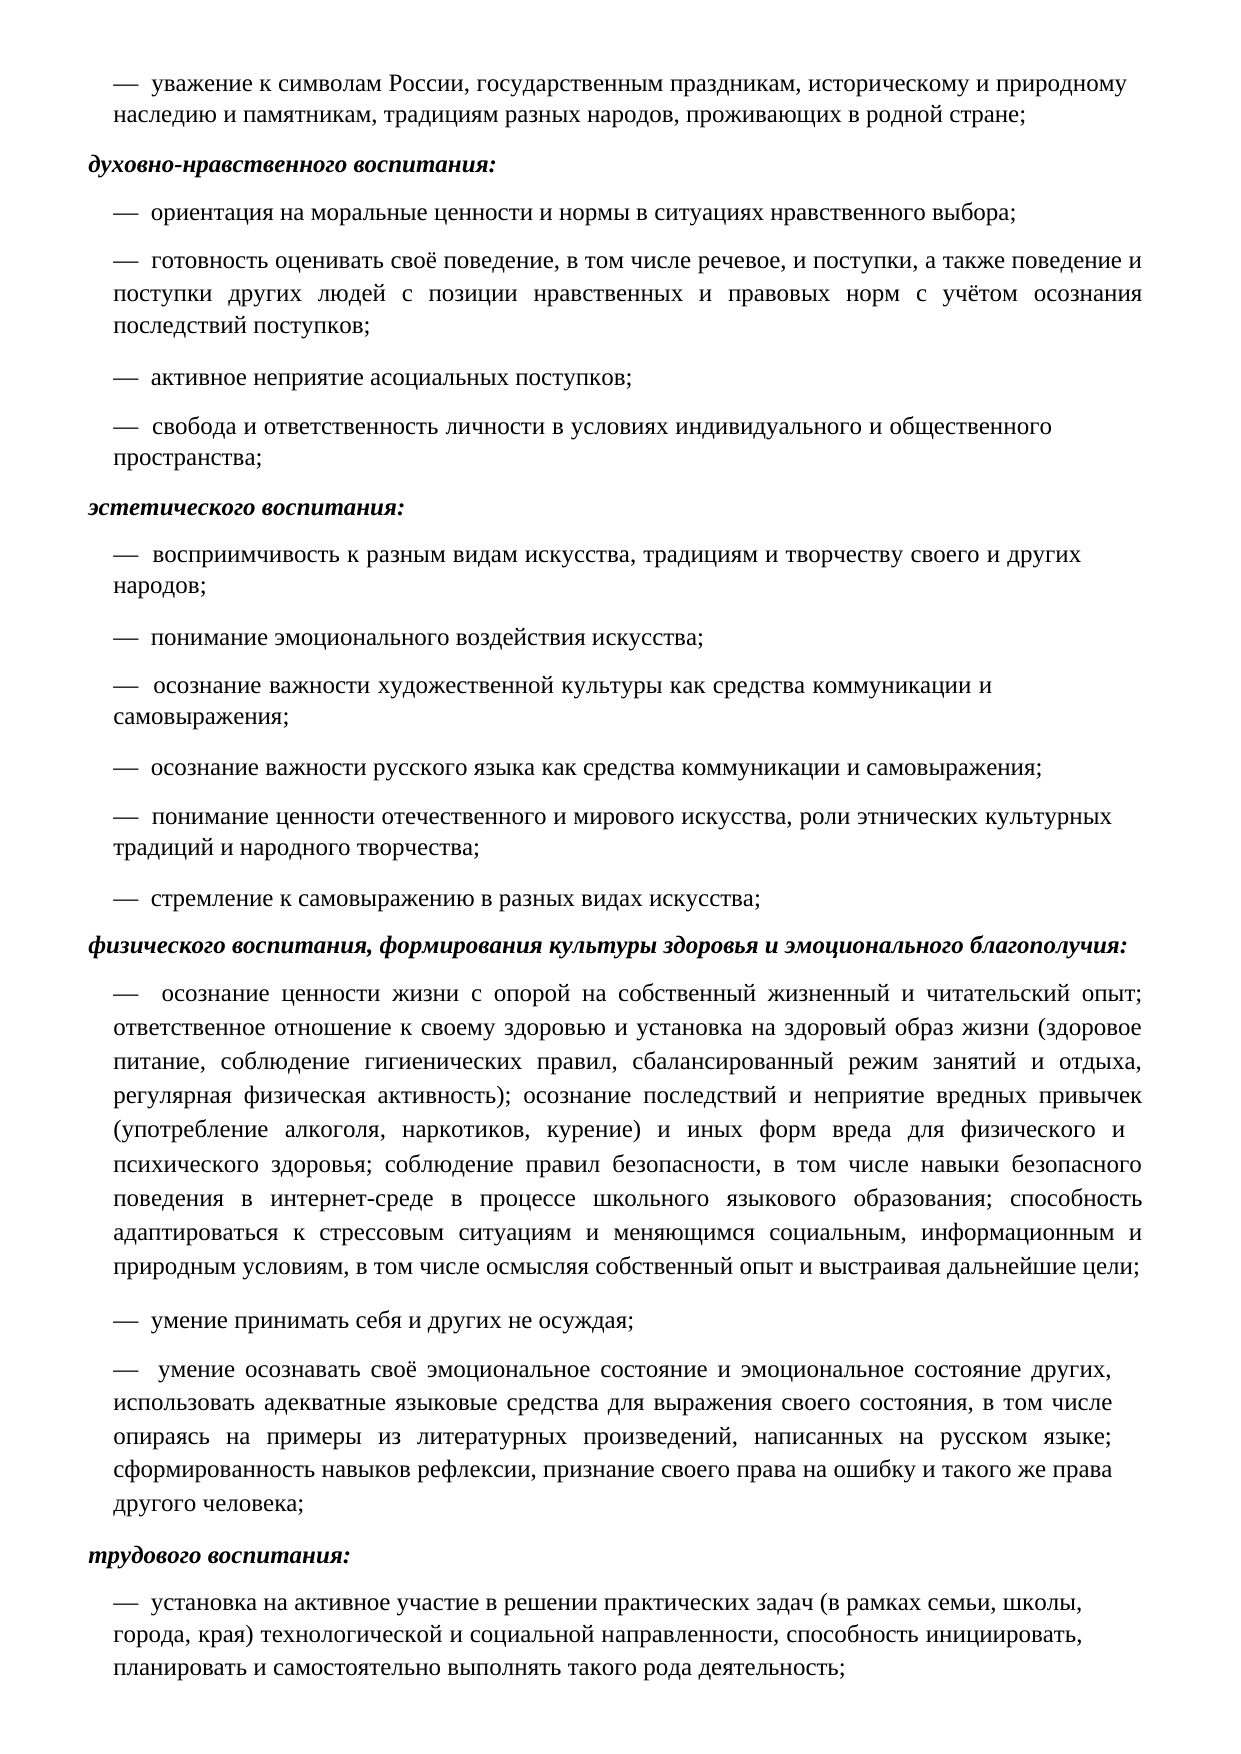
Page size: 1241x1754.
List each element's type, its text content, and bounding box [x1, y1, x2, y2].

text — восприимчивость к разным видам искусства, традициям и творчеству своего и других народов; [113, 539, 1083, 599]
text — стремление к самовыражению в разных видах искусства; [113, 883, 1143, 912]
text — осознание важности русского языка как средства коммуникации и самовыражения; [113, 752, 1143, 781]
text — умение принимать себя и других не осуждая; [113, 1305, 1143, 1334]
text — активное неприятие асоциальных поступков; [113, 362, 1143, 391]
text — понимание ценности отечественного и мирового искусства, роли этнических культурных традиций и народного творчества; [113, 801, 1113, 861]
text трудового воспитания: [88, 1540, 1143, 1569]
text — осознание важности художественной культуры как средства коммуникации и самовыражения; [113, 670, 993, 730]
text духовно-нравственного воспитания: [88, 149, 1143, 178]
text — свобода и ответственность личности в условиях индивидуального и общественного пространства; [113, 411, 1053, 471]
text — понимание эмоционального воздействия искусства; [113, 622, 1143, 650]
text — осознание ценности жизни с опорой на собственный жизненный и читательский опыт; ответственное отношение к своему здоровью и установка на здоровый образ жизни (здоровое питание, соблюдение гигиенических правил, сбалансированный режим занятий и отдыха, регулярная физическая активность); осознание последствий и неприятие вредных привычек (употребление алкоголя, наркотиков, курение) и иных форм вреда для физического и психического здоровья; соблюдение правил безопасности, в том числе навыки безопасного поведения в интернет-среде в процессе школьного языкового образования; способность адаптироваться к стрессовым ситуациям и меняющимся социальным, информационным и природным условиям, в том числе осмысляя собственный опыт и выстраивая дальнейшие цели; [113, 978, 1143, 1280]
text — уважение к символам России, государственным праздникам, историческому и природному наследию и памятникам, традициям разных народов, проживающих в родной стране; [113, 68, 1128, 128]
text — ориентация на моральные ценности и нормы в ситуациях нравственного выбора; [113, 197, 1143, 225]
text — готовность оценивать своё поведение, в том числе речевое, и поступки, а также поведение и поступки других людей с позиции нравственных и правовых норм с учётом осознания последствий поступков; [113, 245, 1143, 339]
text — умение осознавать своё эмоциональное состояние и эмоциональное состояние других, использовать адекватные языковые средства для выражения своего состояния, в том числе опираясь на примеры из литературных произведений, написанных на русском языке; сформированность навыков рефлексии, признание своего права на ошибку и такого же права другого человека; [113, 1354, 1113, 1517]
text физического воспитания, формирования культуры здоровья и эмоционального благополучия: [88, 931, 1143, 959]
text эстетического воспитания: [88, 492, 1143, 521]
text — установка на активное участие в решении практических задач (в рамках семьи, школы, города, края) технологической и социальной направленности, способность инициировать, планировать и самостоятельно выполнять такого рода деятельность; [113, 1587, 1083, 1681]
